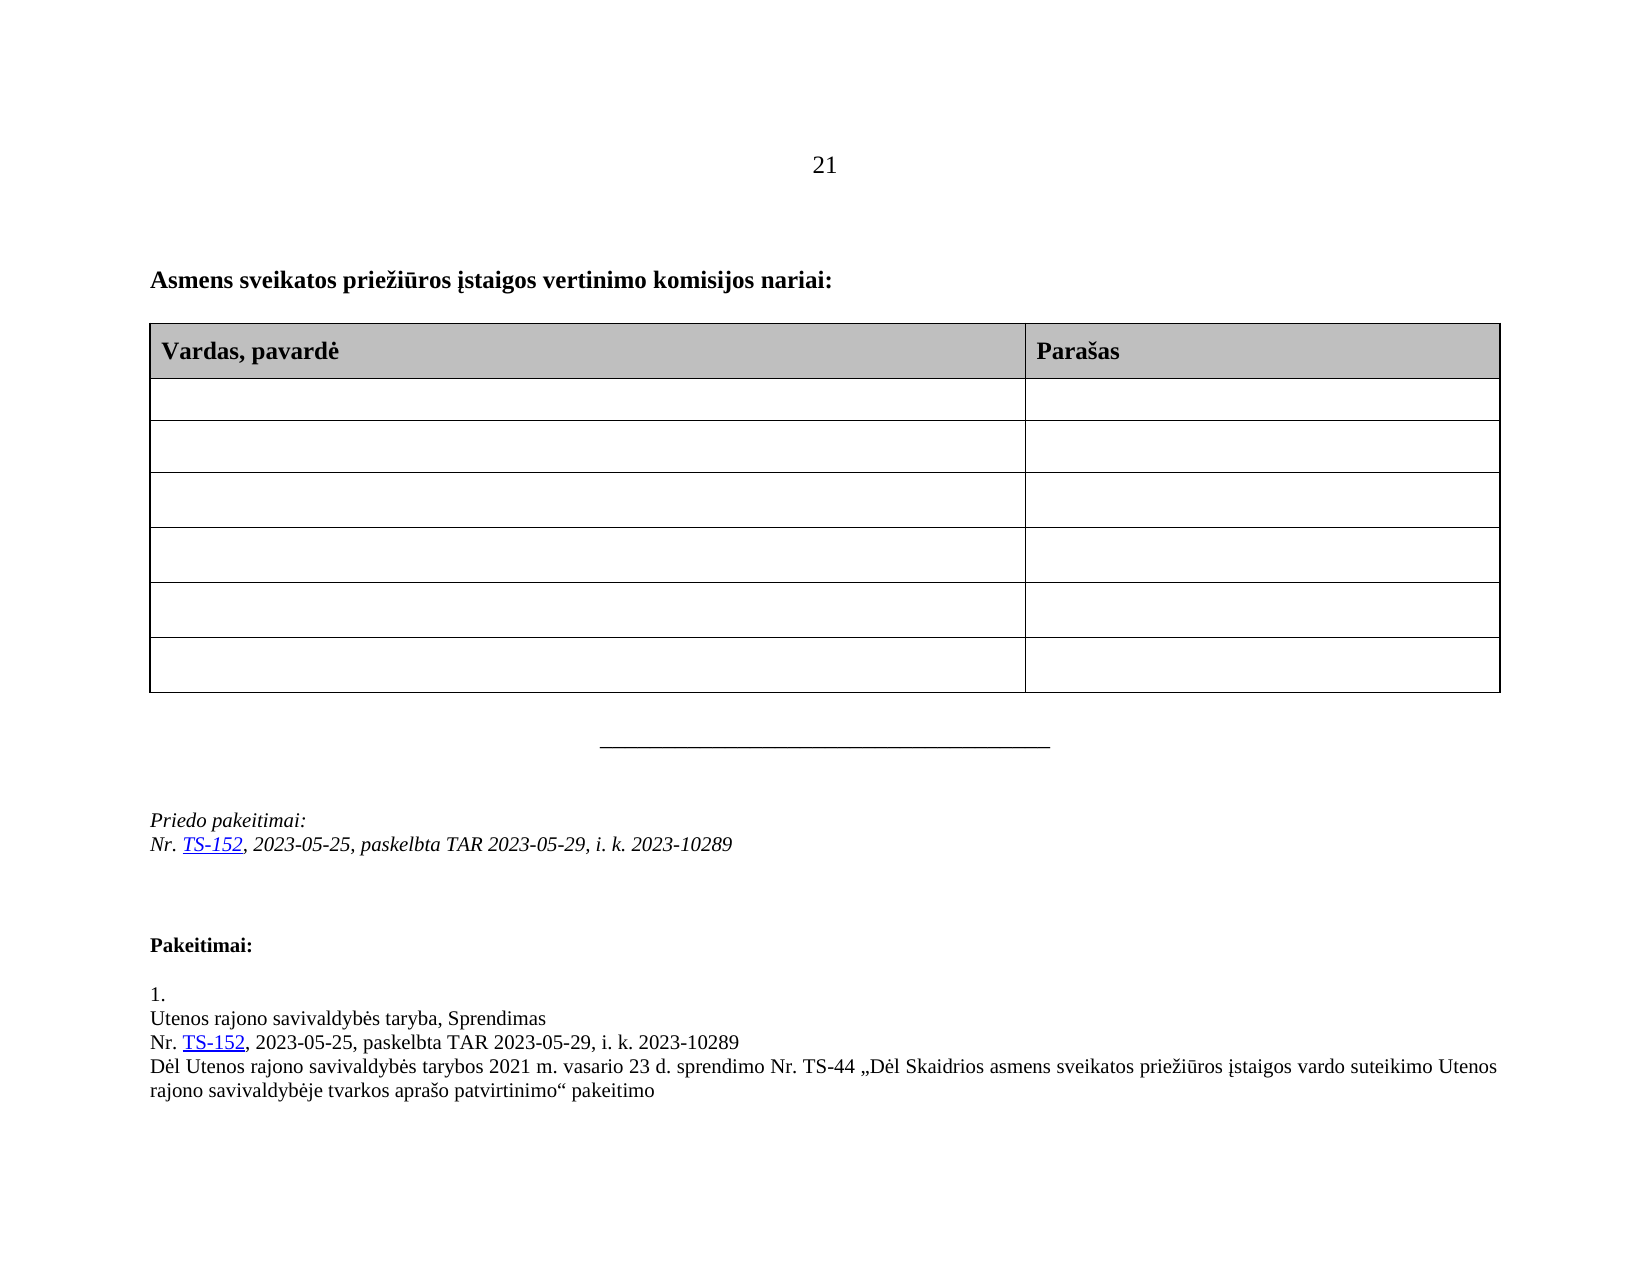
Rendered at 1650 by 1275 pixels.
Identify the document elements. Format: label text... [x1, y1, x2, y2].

table_cell [1026, 638, 1499, 692]
table_cell [151, 379, 1025, 420]
table_cell [1026, 528, 1499, 582]
text Pakeitimai: [150, 933, 1500, 957]
table_cell [151, 583, 1025, 637]
text Dėl Utenos rajono savivaldybės tarybos 2021 m. vasario 23 d. sprendimo Nr. TS-44 „Dėl Skaidrios asmens sveikatos priežiūros įstaigos vardo suteikimo Utenos rajono savivaldybėje tvarkos aprašo patvirtinimo“ pakeitimo [150, 1054, 1500, 1102]
table_cell [151, 421, 1025, 472]
text Nr. TS-152, 2023-05-25, paskelbta TAR 2023-05-29, i. k. 2023-10289 [150, 1029, 1500, 1054]
table_header Vardas, pavardė [151, 324, 1025, 378]
table_cell [151, 473, 1025, 527]
table_cell [1026, 379, 1499, 420]
table_cell [151, 638, 1025, 692]
text Priedo pakeitimai: [150, 808, 1500, 832]
table_cell [151, 528, 1025, 582]
table_cell [1026, 473, 1499, 527]
text Utenos rajono savivaldybės taryba, Sprendimas [150, 1006, 1500, 1029]
text Asmens sveikatos priežiūros įstaigos vertinimo komisijos nariai: [150, 265, 1500, 294]
table_header Parašas [1026, 324, 1499, 378]
text Nr. TS-152, 2023-05-25, paskelbta TAR 2023-05-29, i. k. 2023-10289 [150, 832, 1500, 856]
text ____________________________________ [150, 722, 1500, 751]
text 1. [150, 981, 1500, 1006]
table_cell [1026, 583, 1499, 637]
table_cell [1026, 421, 1499, 472]
